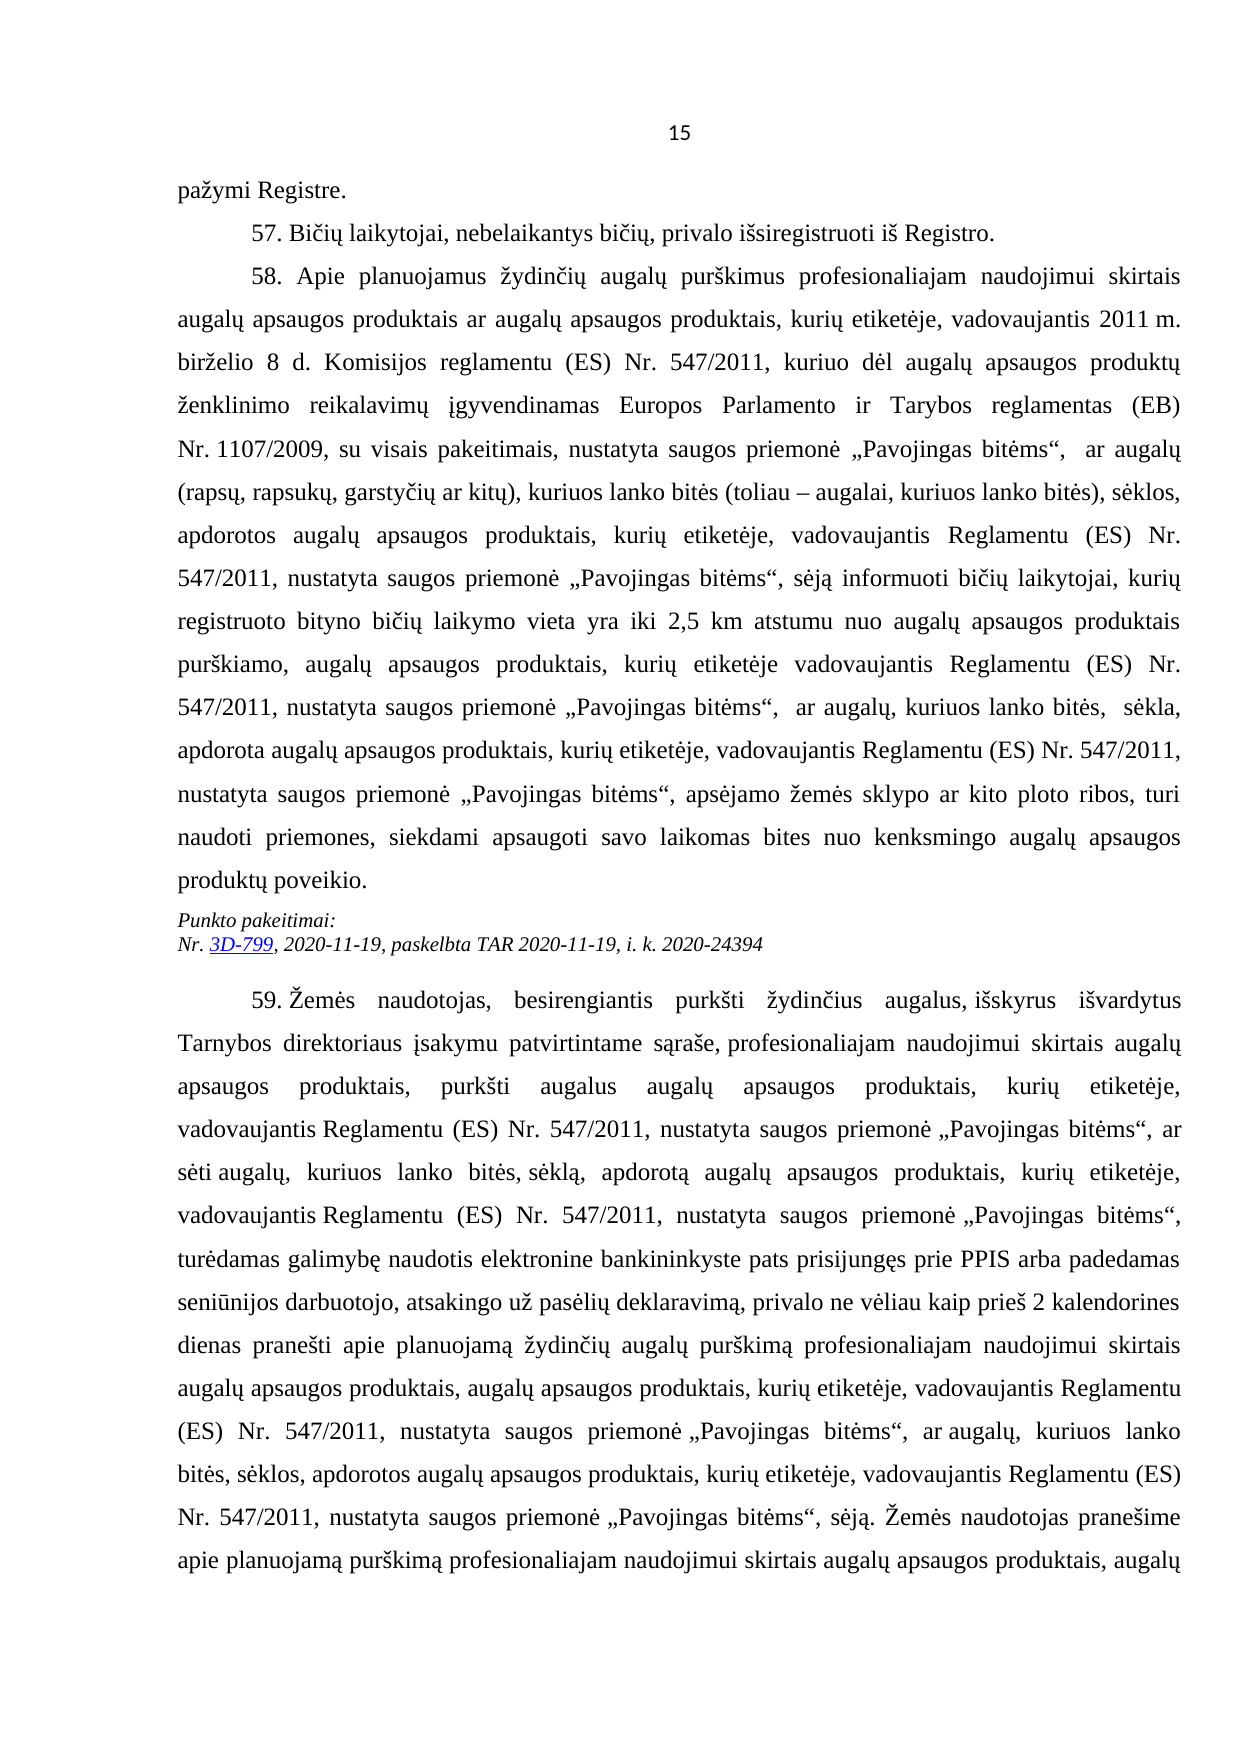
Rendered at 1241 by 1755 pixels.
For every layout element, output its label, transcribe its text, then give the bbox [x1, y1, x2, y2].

text Punkto pakeitimai: [177, 908, 1181, 932]
text pažymi Registre. [177, 175, 1181, 204]
text 58. Apie planuojamus žydinčių augalų purškimus profesionaliajam naudojimui skirtais augalų apsaugos produktais ar augalų apsaugos produktais, kurių etiketėje, vadovaujantis 2011 m. birželio 8 d. Komisijos reglamentu (ES) Nr. 547/2011, kuriuo dėl augalų apsaugos produktų ženklinimo reikalavimų įgyvendinamas Europos Parlamento ir Tarybos reglamentas (EB) Nr. 1107/2009, su visais pakeitimais, nustatyta saugos priemonė „Pavojingas bitėms“, ar augalų (rapsų, rapsukų, garstyčių ar kitų), kuriuos lanko bitės (toliau – augalai, kuriuos lanko bitės), sėklos, apdorotos augalų apsaugos produktais, kurių etiketėje, vadovaujantis Reglamentu (ES) Nr. 547/2011, nustatyta saugos priemonė „Pavojingas bitėms“, sėją informuoti bičių laikytojai, kurių registruoto bityno bičių laikymo vieta yra iki 2,5 km atstumu nuo augalų apsaugos produktais purškiamo, augalų apsaugos produktais, kurių etiketėje vadovaujantis Reglamentu (ES) Nr. 547/2011, nustatyta saugos priemonė „Pavojingas bitėms“, ar augalų, kuriuos lanko bitės, sėkla, apdorota augalų apsaugos produktais, kurių etiketėje, vadovaujantis Reglamentu (ES) Nr. 547/2011, nustatyta saugos priemonė „Pavojingas bitėms“, apsėjamo žemės sklypo ar kito ploto ribos, turi naudoti priemones, siekdami apsaugoti savo laikomas bites nuo kenksmingo augalų apsaugos produktų poveikio. [177, 261, 1181, 894]
text Nr. 3D-799, 2020-11-19, paskelbta TAR 2020-11-19, i. k. 2020-24394 [177, 932, 1181, 956]
text 57. Bičių laikytojai, nebelaikantys bičių, privalo išsiregistruoti iš Registro. [177, 218, 1181, 247]
text 59. Žemės naudotojas, besirengiantis purkšti žydinčius augalus, išskyrus išvardytus Tarnybos direktoriaus įsakymu patvirtintame sąraše, profesionaliajam naudojimui skirtais augalų apsaugos produktais, purkšti augalus augalų apsaugos produktais, kurių etiketėje, vadovaujantis Reglamentu (ES) Nr. 547/2011, nustatyta saugos priemonė „Pavojingas bitėms“, ar sėti augalų, kuriuos lanko bitės, sėklą, apdorotą augalų apsaugos produktais, kurių etiketėje, vadovaujantis Reglamentu (ES) Nr. 547/2011, nustatyta saugos priemonė „Pavojingas bitėms“, turėdamas galimybę naudotis elektronine bankininkyste pats prisijungęs prie PPIS arba padedamas seniūnijos darbuotojo, atsakingo už pasėlių deklaravimą, privalo ne vėliau kaip prieš 2 kalendorines dienas pranešti apie planuojamą žydinčių augalų purškimą profesionaliajam naudojimui skirtais augalų apsaugos produktais, augalų apsaugos produktais, kurių etiketėje, vadovaujantis Reglamentu (ES) Nr. 547/2011, nustatyta saugos priemonė „Pavojingas bitėms“, ar augalų, kuriuos lanko bitės, sėklos, apdorotos augalų apsaugos produktais, kurių etiketėje, vadovaujantis Reglamentu (ES) Nr. 547/2011, nustatyta saugos priemonė „Pavojingas bitėms“, sėją. Žemės naudotojas pranešime apie planuojamą purškimą profesionaliajam naudojimui skirtais augalų apsaugos produktais, augalų [177, 985, 1181, 1574]
